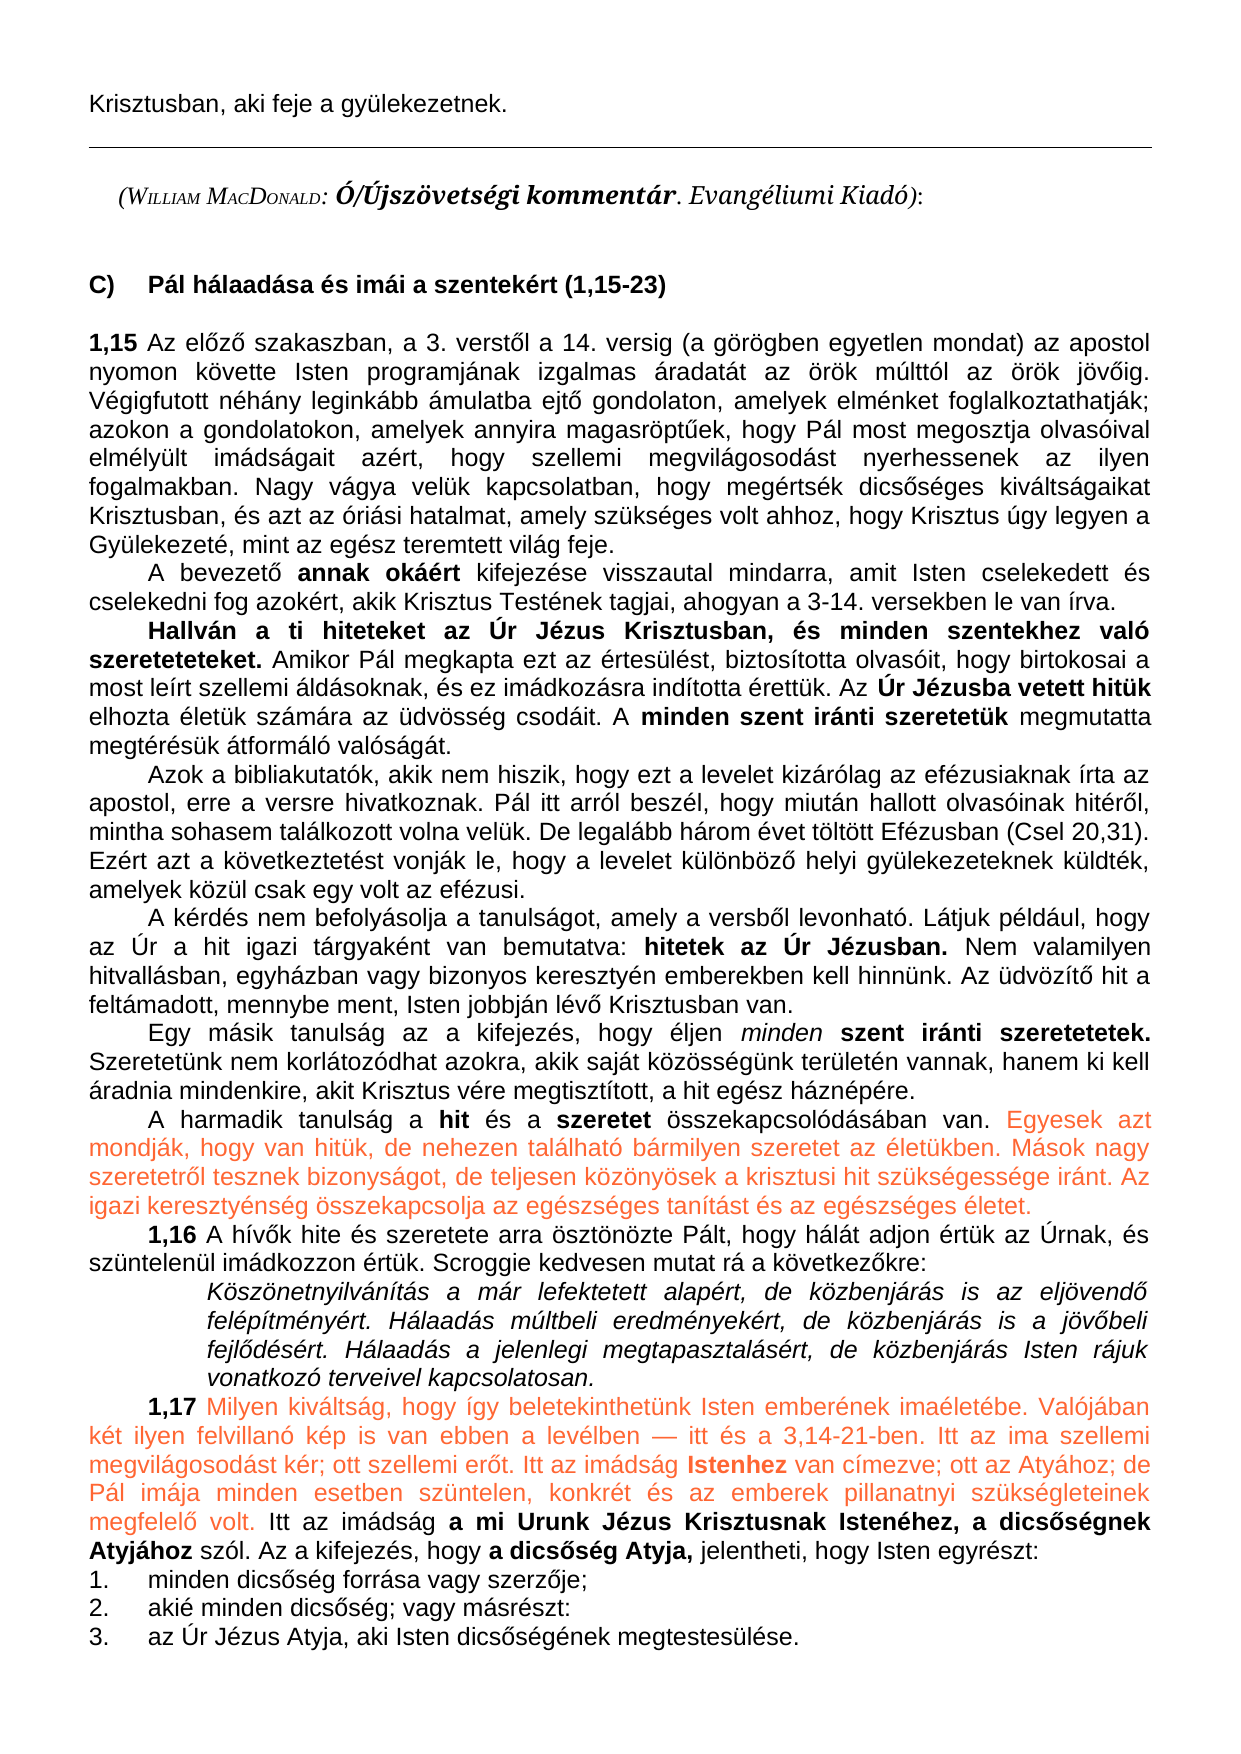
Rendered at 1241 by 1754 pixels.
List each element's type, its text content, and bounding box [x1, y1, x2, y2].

text A bevezető annak okáért kifejezése visszautal mindarra, amit Isten cselekedett és cselekedni fog azokért, akik Krisztus Testének tagjai, ahogyan a 3-14. versekben le van írva. [88, 558, 1152, 616]
text Azok a bibliakutatók, akik nem hiszik, hogy ezt a levelet kizárólag az efézusiaknak írta az apostol, erre a versre hivatkoznak. Pál itt arról beszél, hogy miután hallott olvasóinak hitéről, mintha sohasem találkozott volna velük. De legalább három évet töltött Efézusban (Csel 20,31). Ezért azt a következtetést vonják le, hogy a levelet különböző helyi gyülekezeteknek küldték, amelyek közül csak egy volt az efézusi. [88, 760, 1152, 903]
text 3. az Úr Jézus Atyja, aki Isten dicsőségének megtestesülése. [88, 1622, 1152, 1651]
text A harmadik tanulság a hit és a szeretet összekapcsolódásában van. Egyesek azt mondják, hogy van hitük, de nehezen található bármilyen szeretet az életükben. Mások nagy szeretetről tesznek bizonyságot, de teljesen közönyösek a krisztusi hit szükségessége iránt. Az igazi keresztyénség összekapcsolja az egészséges tanítást és az egészséges életet. [88, 1105, 1152, 1220]
text 1,16 A hívők hite és szeretete arra ösztönözte Pált, hogy hálát adjon értük az Úrnak, és szüntelenül imádkozzon értük. Scroggie kedvesen mutat rá a következőkre: [88, 1220, 1152, 1277]
text 1,15 Az előző szakaszban, a 3. verstől a 14. versig (a görögben egyetlen mondat) az apostol nyomon követte Isten programjának izgalmas áradatát az örök múlttól az örök jövőig. Végigfutott néhány leginkább ámulatba ejtő gondolaton, amelyek elménket foglalkoztathatják; azokon a gondolatokon, amelyek annyira magasröptűek, hogy Pál most megosztja olvasóival elmélyült imádságait azért, hogy szellemi megvilágosodást nyerhessenek az ilyen fogalmakban. Nagy vágya velük kapcsolatban, hogy megértsék dicsőséges kiváltságaikat Krisztusban, és azt az óriási hatalmat, amely szükséges volt ahhoz, hogy Krisztus úgy legyen a Gyülekezeté, mint az egész teremtett világ feje. [88, 328, 1152, 558]
text A kérdés nem befolyásolja a tanulságot, amely a versből levonható. Látjuk például, hogy az Úr a hit igazi tárgyaként van bemutatva: hitetek az Úr Jézusban. Nem valamilyen hitvallásban, egyházban vagy bizonyos keresztyén emberekben kell hinnünk. Az üdvözítő hit a feltámadott, mennybe ment, Isten jobbján lévő Krisztusban van. [88, 903, 1152, 1018]
text Köszönetnyilvánítás a már lefektetett alapért, de közbenjárás is az eljövendő felépítményért. Hálaadás múltbeli eredményekért, de közbenjárás is a jövőbeli fejlődésért. Hálaadás a jelenlegi megtapasztalásért, de közbenjárás Isten rájuk vonatkozó terveivel kapcsolatosan. [207, 1277, 1152, 1392]
text Hallván a ti hiteteket az Úr Jézus Krisztusban, és minden szentekhez való szereteteteket. Amikor Pál megkapta ezt az értesülést, biztosította olvasóit, hogy birtokosai a most leírt szellemi áldásoknak, és ez imádkozásra indította érettük. Az Úr Jézusba vetett hitük elhozta életük számára az üdvösség csodáit. A minden szent iránti szeretetük megmutatta megtérésük átformáló valóságát. [88, 616, 1152, 760]
text C) Pál hálaadása és imái a szentekért (1,15-23) [88, 270, 1152, 299]
text (William MacDonald: Ó/Újszövetségi kommentár. Evangéliumi Kiadó): [88, 148, 1152, 241]
text Egy másik tanulság az a kifejezés, hogy éljen minden szent iránti szeretetetek. Szeretetünk nem korlátozódhat azokra, akik saját közösségünk területén vannak, hanem ki kell áradnia mindenkire, akit Krisztus vére megtisztított, a hit egész háznépére. [88, 1018, 1152, 1105]
text 2. akié minden dicsőség; vagy másrészt: [88, 1593, 1152, 1622]
text Krisztusban, aki feje a gyülekezetnek. [88, 88, 1152, 117]
text 1. minden dicsőség forrása vagy szerzője; [88, 1565, 1152, 1593]
text 1,17 Milyen kiváltság, hogy így beletekinthetünk Isten emberének imaéletébe. Valójában két ilyen felvillanó kép is van ebben a levélben — itt és a 3,14-21-ben. Itt az ima szellemi megvilágosodást kér; ott szellemi erőt. Itt az imádság Istenhez van címezve; ott az Atyához; de Pál imája minden esetben szüntelen, konkrét és az emberek pillanatnyi szükségleteinek megfelelő volt. Itt az imádság a mi Urunk Jézus Krisztusnak Istenéhez, a dicsőségnek Atyjához szól. Az a kifejezés, hogy a dicsőség Atyja, jelentheti, hogy Isten egyrészt: [88, 1392, 1152, 1565]
